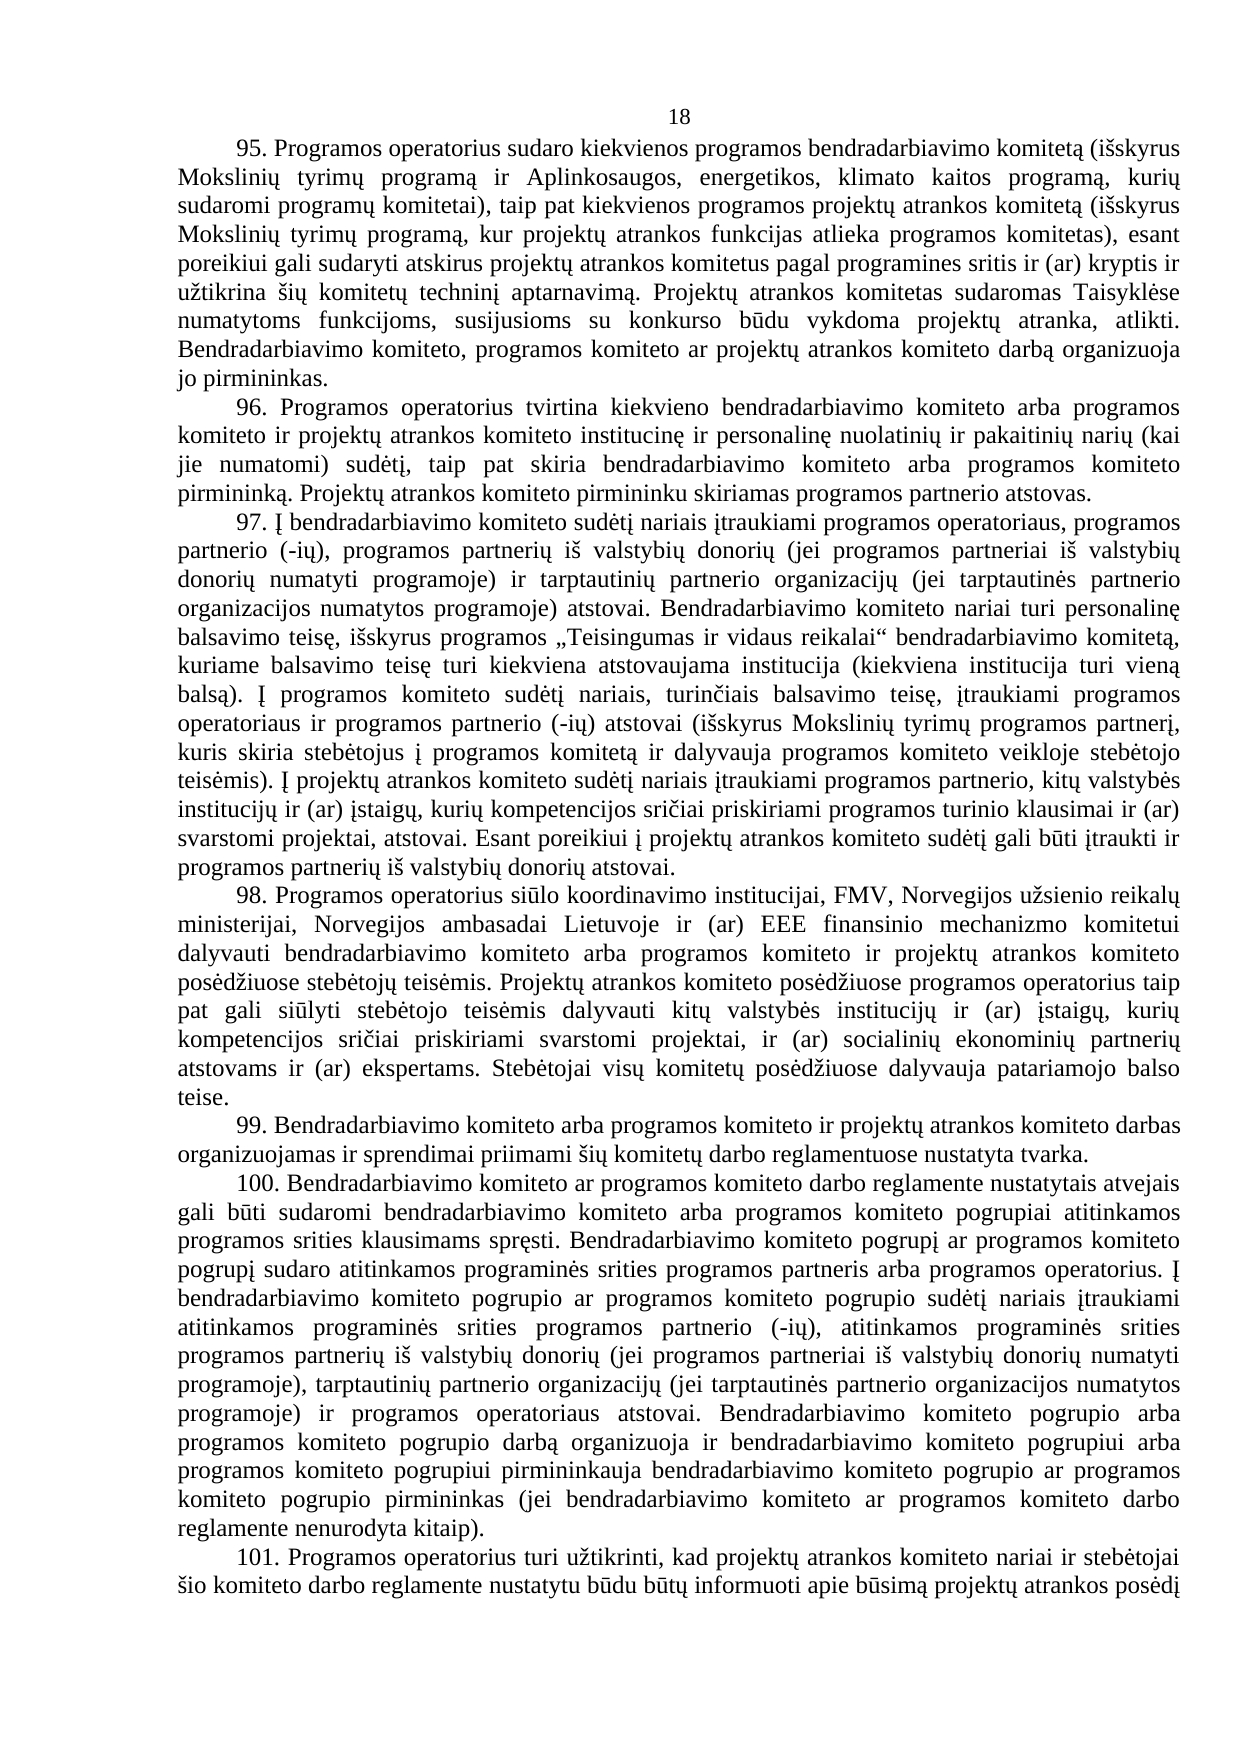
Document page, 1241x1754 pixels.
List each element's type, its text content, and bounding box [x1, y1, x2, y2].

text 100. Bendradarbiavimo komiteto ar programos komiteto darbo reglamente nustatytais atvejais gali būti sudaromi bendradarbiavimo komiteto arba programos komiteto pogrupiai atitinkamos programos srities klausimams spręsti. Bendradarbiavimo komiteto pogrupį ar programos komiteto pogrupį sudaro atitinkamos programinės srities programos partneris arba programos operatorius. Į bendradarbiavimo komiteto pogrupio ar programos komiteto pogrupio sudėtį nariais įtraukiami atitinkamos programinės srities programos partnerio (-ių), atitinkamos programinės srities programos partnerių iš valstybių donorių (jei programos partneriai iš valstybių donorių numatyti programoje), tarptautinių partnerio organizacijų (jei tarptautinės partnerio organizacijos numatytos programoje) ir programos operatoriaus atstovai. Bendradarbiavimo komiteto pogrupio arba programos komiteto pogrupio darbą organizuoja ir bendradarbiavimo komiteto pogrupiui arba programos komiteto pogrupiui pirmininkauja bendradarbiavimo komiteto pogrupio ar programos komiteto pogrupio pirmininkas (jei bendradarbiavimo komiteto ar programos komiteto darbo reglamente nenurodyta kitaip). [177, 1168, 1181, 1542]
text 101. Programos operatorius turi užtikrinti, kad projektų atrankos komiteto nariai ir stebėtojai šio komiteto darbo reglamente nustatytu būdu būtų informuoti apie būsimą projektų atrankos posėdį [177, 1542, 1181, 1599]
text 95. Programos operatorius sudaro kiekvienos programos bendradarbiavimo komitetą (išskyrus Mokslinių tyrimų programą ir Aplinkosaugos, energetikos, klimato kaitos programą, kurių sudaromi programų komitetai), taip pat kiekvienos programos projektų atrankos komitetą (išskyrus Mokslinių tyrimų programą, kur projektų atrankos funkcijas atlieka programos komitetas), esant poreikiui gali sudaryti atskirus projektų atrankos komitetus pagal programines sritis ir (ar) kryptis ir užtikrina šių komitetų techninį aptarnavimą. Projektų atrankos komitetas sudaromas Taisyklėse numatytoms funkcijoms, susijusioms su konkurso būdu vykdoma projektų atranka, atlikti. Bendradarbiavimo komiteto, programos komiteto ar projektų atrankos komiteto darbą organizuoja jo pirmininkas. [177, 133, 1181, 392]
text 97. Į bendradarbiavimo komiteto sudėtį nariais įtraukiami programos operatoriaus, programos partnerio (-ių), programos partnerių iš valstybių donorių (jei programos partneriai iš valstybių donorių numatyti programoje) ir tarptautinių partnerio organizacijų (jei tarptautinės partnerio organizacijos numatytos programoje) atstovai. Bendradarbiavimo komiteto nariai turi personalinę balsavimo teisę, išskyrus programos „Teisingumas ir vidaus reikalai“ bendradarbiavimo komitetą, kuriame balsavimo teisę turi kiekviena atstovaujama institucija (kiekviena institucija turi vieną balsą). Į programos komiteto sudėtį nariais, turinčiais balsavimo teisę, įtraukiami programos operatoriaus ir programos partnerio (-ių) atstovai (išskyrus Mokslinių tyrimų programos partnerį, kuris skiria stebėtojus į programos komitetą ir dalyvauja programos komiteto veikloje stebėtojo teisėmis). Į projektų atrankos komiteto sudėtį nariais įtraukiami programos partnerio, kitų valstybės institucijų ir (ar) įstaigų, kurių kompetencijos sričiai priskiriami programos turinio klausimai ir (ar) svarstomi projektai, atstovai. Esant poreikiui į projektų atrankos komiteto sudėtį gali būti įtraukti ir programos partnerių iš valstybių donorių atstovai. [177, 507, 1181, 880]
text 96. Programos operatorius tvirtina kiekvieno bendradarbiavimo komiteto arba programos komiteto ir projektų atrankos komiteto institucinę ir personalinę nuolatinių ir pakaitinių narių (kai jie numatomi) sudėtį, taip pat skiria bendradarbiavimo komiteto arba programos komiteto pirmininką. Projektų atrankos komiteto pirmininku skiriamas programos partnerio atstovas. [177, 392, 1181, 507]
text 99. Bendradarbiavimo komiteto arba programos komiteto ir projektų atrankos komiteto darbas organizuojamas ir sprendimai priimami šių komitetų darbo reglamentuose nustatyta tvarka. [177, 1110, 1181, 1168]
text 98. Programos operatorius siūlo koordinavimo institucijai, FMV, Norvegijos užsienio reikalų ministerijai, Norvegijos ambasadai Lietuvoje ir (ar) EEE finansinio mechanizmo komitetui dalyvauti bendradarbiavimo komiteto arba programos komiteto ir projektų atrankos komiteto posėdžiuose stebėtojų teisėmis. Projektų atrankos komiteto posėdžiuose programos operatorius taip pat gali siūlyti stebėtojo teisėmis dalyvauti kitų valstybės institucijų ir (ar) įstaigų, kurių kompetencijos sričiai priskiriami svarstomi projektai, ir (ar) socialinių ekonominių partnerių atstovams ir (ar) ekspertams. Stebėtojai visų komitetų posėdžiuose dalyvauja patariamojo balso teise. [177, 880, 1181, 1110]
